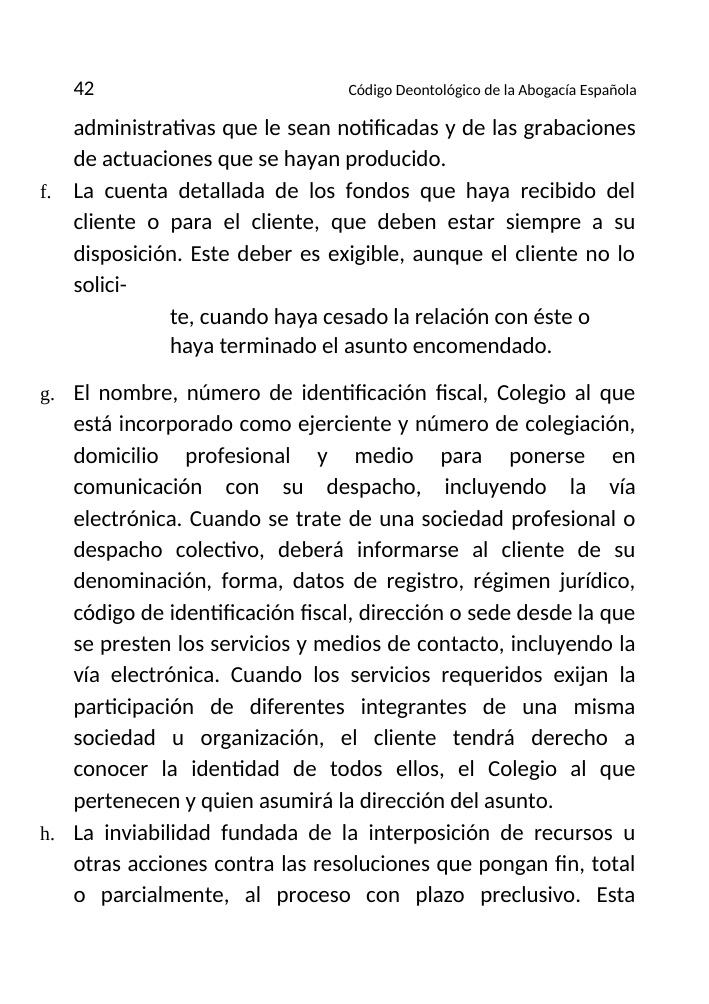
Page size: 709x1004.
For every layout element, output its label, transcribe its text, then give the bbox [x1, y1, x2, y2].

list La inviabilidad fundada de la interposición de recursos u otras acciones contra las resoluciones que pongan fin, total o parcialmente, al proceso con plazo preclusivo. Esta [40, 818, 636, 908]
text te, cuando haya cesado la relación con éste o haya terminado el asunto encomendado. [170, 302, 636, 360]
list administrativas que le sean notificadas y de las grabaciones de actuaciones que se hayan producido. [40, 113, 636, 172]
list El nombre, número de identificación fiscal, Colegio al que está incorporado como ejerciente y número de colegiación, domicilio profesional y medio para ponerse en comunicación con su despacho, incluyendo la vía electrónica. Cuando se trate de una sociedad profesional o despacho colectivo, deberá informarse al cliente de su denominación, forma, datos de registro, régimen jurídico, código de identificación fiscal, dirección o sede desde la que se presten los servicios y medios de contacto, incluyendo la vía electrónica. Cuando los servicios requeridos exijan la participación de diferentes integrantes de una misma sociedad u organización, el cliente tendrá derecho a conocer la identidad de todos ellos, el Colegio al que pertenecen y quien asumirá la dirección del asunto. [40, 378, 636, 814]
list La cuenta detallada de los fondos que haya recibido del cliente o para el cliente, que deben estar siempre a su disposición. Este deber es exigible, aunque el cliente no lo solici- [40, 176, 636, 298]
